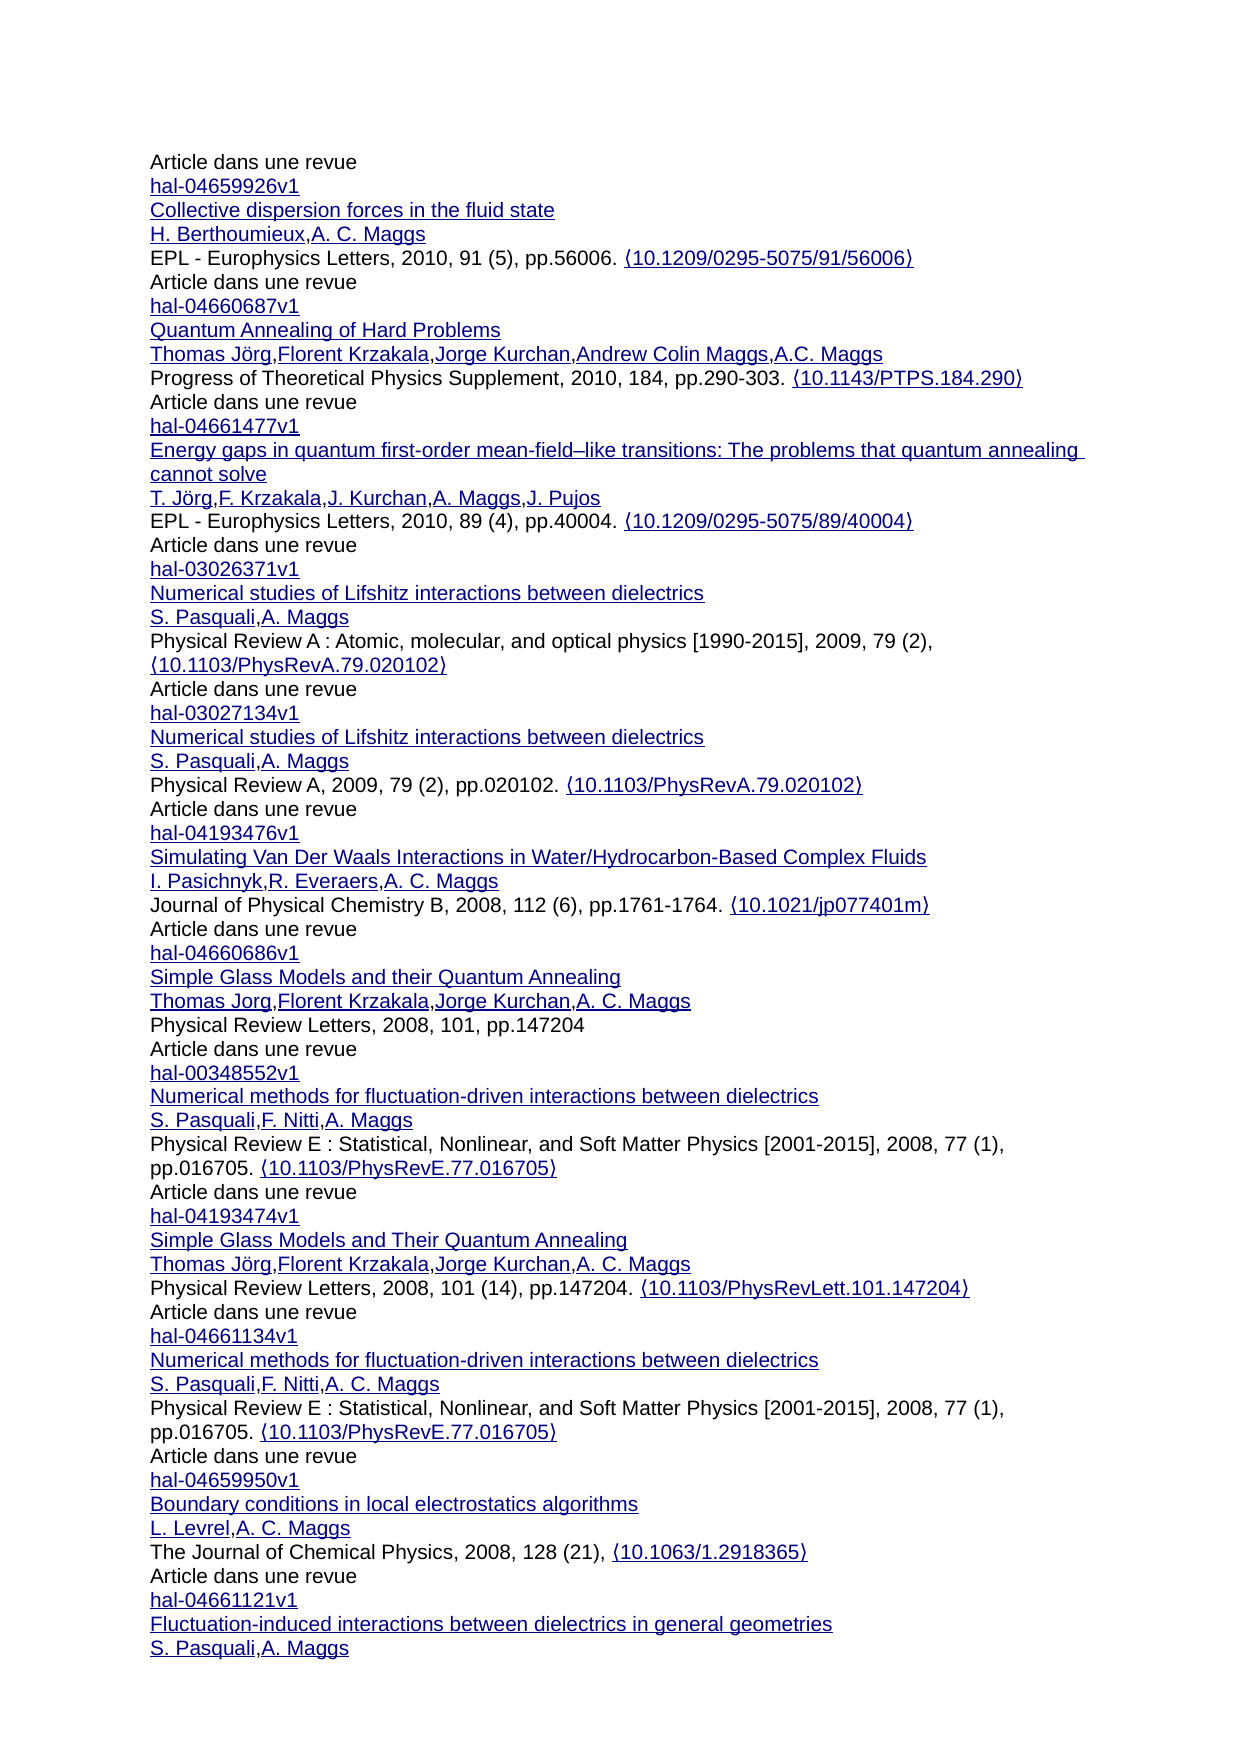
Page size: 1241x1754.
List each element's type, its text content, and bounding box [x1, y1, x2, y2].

table_cell Article dans une revue hal-04659926v1 [150, 150, 1090, 198]
table_cell Numerical studies of Lifshitz interactions between dielectrics S. Pasquali,A. Maggs Physical Review A, 2009, 79 (2), pp.020102. ⟨10.1103/PhysRevA.79.020102⟩ Article dans une revue hal-04193476v1 [150, 725, 1090, 845]
table_cell Numerical methods for fluctuation-driven interactions between dielectrics S. Pasquali,F. Nitti,A. C. Maggs Physical Review E : Statistical, Nonlinear, and Soft Matter Physics [2001-2015], 2008, 77 (1), pp.016705. ⟨10.1103/PhysRevE.77.016705⟩ Article dans une revue hal-04659950v1 [150, 1348, 1090, 1492]
table_cell Simulating Van Der Waals Interactions in Water/Hydrocarbon-Based Complex Fluids I. Pasichnyk,R. Everaers,A. C. Maggs Journal of Physical Chemistry B, 2008, 112 (6), pp.1761-1764. ⟨10.1021/jp077401m⟩ Article dans une revue hal-04660686v1 [150, 845, 1090, 964]
table_cell Energy gaps in quantum first-order mean-field–like transitions: The problems that quantum annealing cannot solve T. Jörg,F. Krzakala,J. Kurchan,A. Maggs,J. Pujos EPL - Europhysics Letters, 2010, 89 (4), pp.40004. ⟨10.1209/0295-5075/89/40004⟩ Article dans une revue hal-03026371v1 [150, 438, 1090, 581]
table_cell Numerical studies of Lifshitz interactions between dielectrics S. Pasquali,A. Maggs Physical Review A : Atomic, molecular, and optical physics [1990-2015], 2009, 79 (2), ⟨10.1103/PhysRevA.79.020102⟩ Article dans une revue hal-03027134v1 [150, 581, 1090, 725]
table_cell Simple Glass Models and their Quantum Annealing Thomas Jorg,Florent Krzakala,Jorge Kurchan,A. C. Maggs Physical Review Letters, 2008, 101, pp.147204 Article dans une revue hal-00348552v1 [150, 965, 1090, 1084]
table_cell Fluctuation-induced interactions between dielectrics in general geometries S. Pasquali,A. Maggs [150, 1611, 1090, 1659]
table_cell Boundary conditions in local electrostatics algorithms L. Levrel,A. C. Maggs The Journal of Chemical Physics, 2008, 128 (21), ⟨10.1063/1.2918365⟩ Article dans une revue hal-04661121v1 [150, 1492, 1090, 1611]
table_cell Collective dispersion forces in the fluid state H. Berthoumieux,A. C. Maggs EPL - Europhysics Letters, 2010, 91 (5), pp.56006. ⟨10.1209/0295-5075/91/56006⟩ Article dans une revue hal-04660687v1 [150, 198, 1090, 318]
table_cell Simple Glass Models and Their Quantum Annealing Thomas Jörg,Florent Krzakala,Jorge Kurchan,A. C. Maggs Physical Review Letters, 2008, 101 (14), pp.147204. ⟨10.1103/PhysRevLett.101.147204⟩ Article dans une revue hal-04661134v1 [150, 1228, 1090, 1348]
table_cell Numerical methods for fluctuation-driven interactions between dielectrics S. Pasquali,F. Nitti,A. Maggs Physical Review E : Statistical, Nonlinear, and Soft Matter Physics [2001-2015], 2008, 77 (1), pp.016705. ⟨10.1103/PhysRevE.77.016705⟩ Article dans une revue hal-04193474v1 [150, 1084, 1090, 1228]
table_cell Quantum Annealing of Hard Problems Thomas Jörg,Florent Krzakala,Jorge Kurchan,Andrew Colin Maggs,A.C. Maggs Progress of Theoretical Physics Supplement, 2010, 184, pp.290-303. ⟨10.1143/PTPS.184.290⟩ Article dans une revue hal-04661477v1 [150, 318, 1090, 437]
